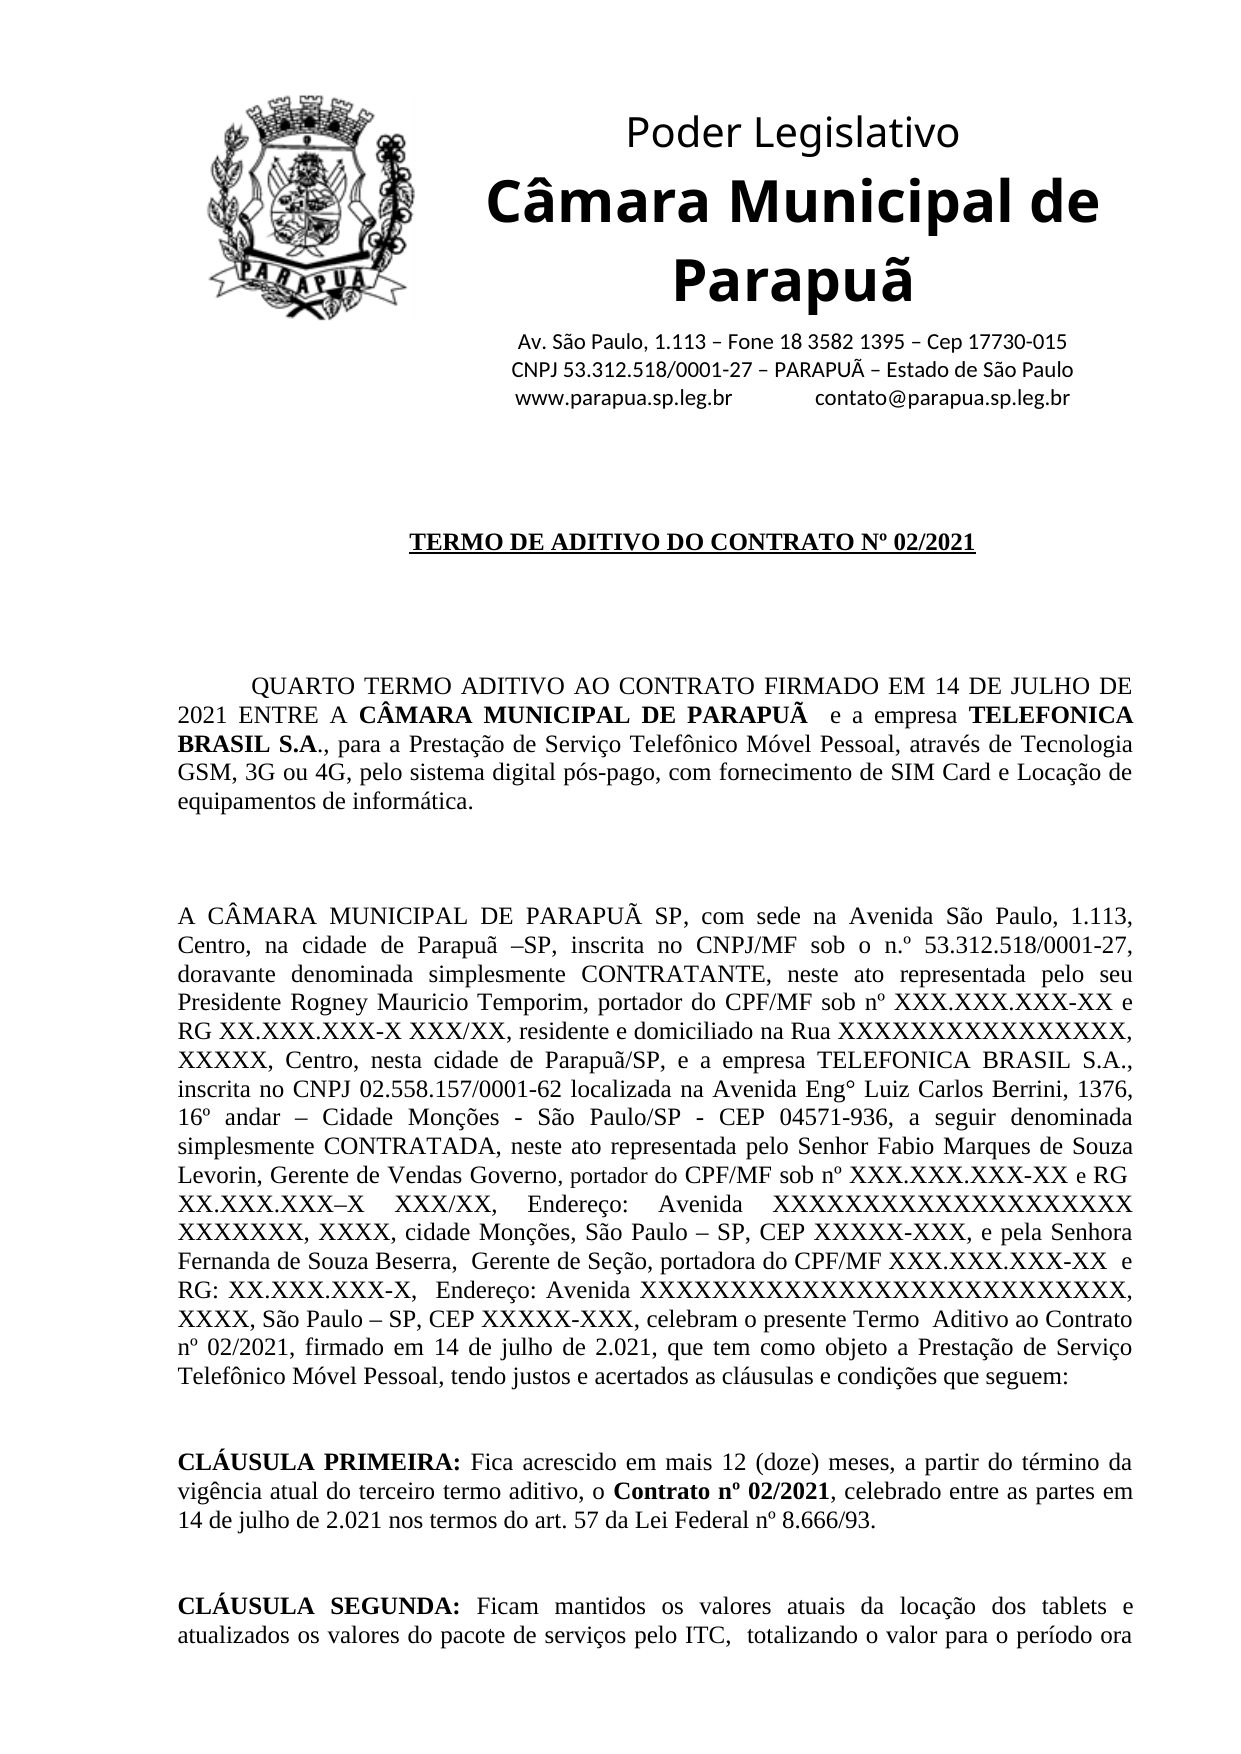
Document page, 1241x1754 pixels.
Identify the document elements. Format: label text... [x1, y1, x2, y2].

text A CÂMARA MUNICIPAL DE PARAPUÃ SP, com sede na Avenida São Paulo, 1.113, Centro, na cidade de Parapuã –SP, inscrita no CNPJ/MF sob o n.º 53.312.518/0001-27, doravante denominada simplesmente CONTRATANTE, neste ato representada pelo seu Presidente Rogney Mauricio Temporim, portador do CPF/MF sob nº XXX.XXX.XXX-XX e RG XX.XXX.XXX-X XXX/XX, residente e domiciliado na Rua XXXXXXXXXXXXXXXX, XXXXX, Centro, nesta cidade de Parapuã/SP, e a empresa TELEFONICA BRASIL S.A., inscrita no CNPJ 02.558.157/0001-62 localizada na Avenida Eng° Luiz Carlos Berrini, 1376, 16º andar – Cidade Monções - São Paulo/SP - CEP 04571-936, a seguir denominada simplesmente CONTRATADA, neste ato representada pelo Senhor Fabio Marques de Souza Levorin, Gerente de Vendas Governo, portador do CPF/MF sob nº XXX.XXX.XXX-XX e RG XX.XXX.XXX–X XXX/XX, Endereço: Avenida XXXXXXXXXXXXXXXXXXXX XXXXXXX, XXXX, cidade Monções, São Paulo – SP, CEP XXXXX-XXX, e pela Senhora Fernanda de Souza Beserra, Gerente de Seção, portadora do CPF/MF XXX.XXX.XXX-XX e RG: XX.XXX.XXX-X, Endereço: Avenida XXXXXXXXXXXXXXXXXXXXXXXXXXX, XXXX, São Paulo – SP, CEP XXXXX-XXX, celebram o presente Termo Aditivo ao Contrato nº 02/2021, firmado em 14 de julho de 2.021, que tem como objeto a Prestação de Serviço Telefônico Móvel Pessoal, tendo justos e acertados as cláusulas e condições que seguem: [177, 901, 1134, 1390]
text TERMO DE ADITIVO DO CONTRATO Nº 02/2021 [177, 527, 1134, 556]
text CLÁUSULA SEGUNDA: Ficam mantidos os valores atuais da locação dos tablets e atualizados os valores do pacote de serviços pelo ITC, totalizando o valor para o período ora [177, 1591, 1134, 1649]
text QUARTO TERMO ADITIVO AO CONTRATO FIRMADO EM 14 DE JULHO DE 2021 ENTRE A CÂMARA MUNICIPAL DE PARAPUÃ e a empresa TELEFONICA BRASIL S.A., para a Prestação de Serviço Telefônico Móvel Pessoal, através de Tecnologia GSM, 3G ou 4G, pelo sistema digital pós-pago, com fornecimento de SIM Card e Locação de equipamentos de informática. [177, 671, 1134, 815]
text CLÁUSULA PRIMEIRA: Fica acrescido em mais 12 (doze) meses, a partir do término da vigência atual do terceiro termo aditivo, o Contrato nº 02/2021, celebrado entre as partes em 14 de julho de 2.021 nos termos do art. 57 da Lei Federal nº 8.666/93. [177, 1447, 1134, 1534]
